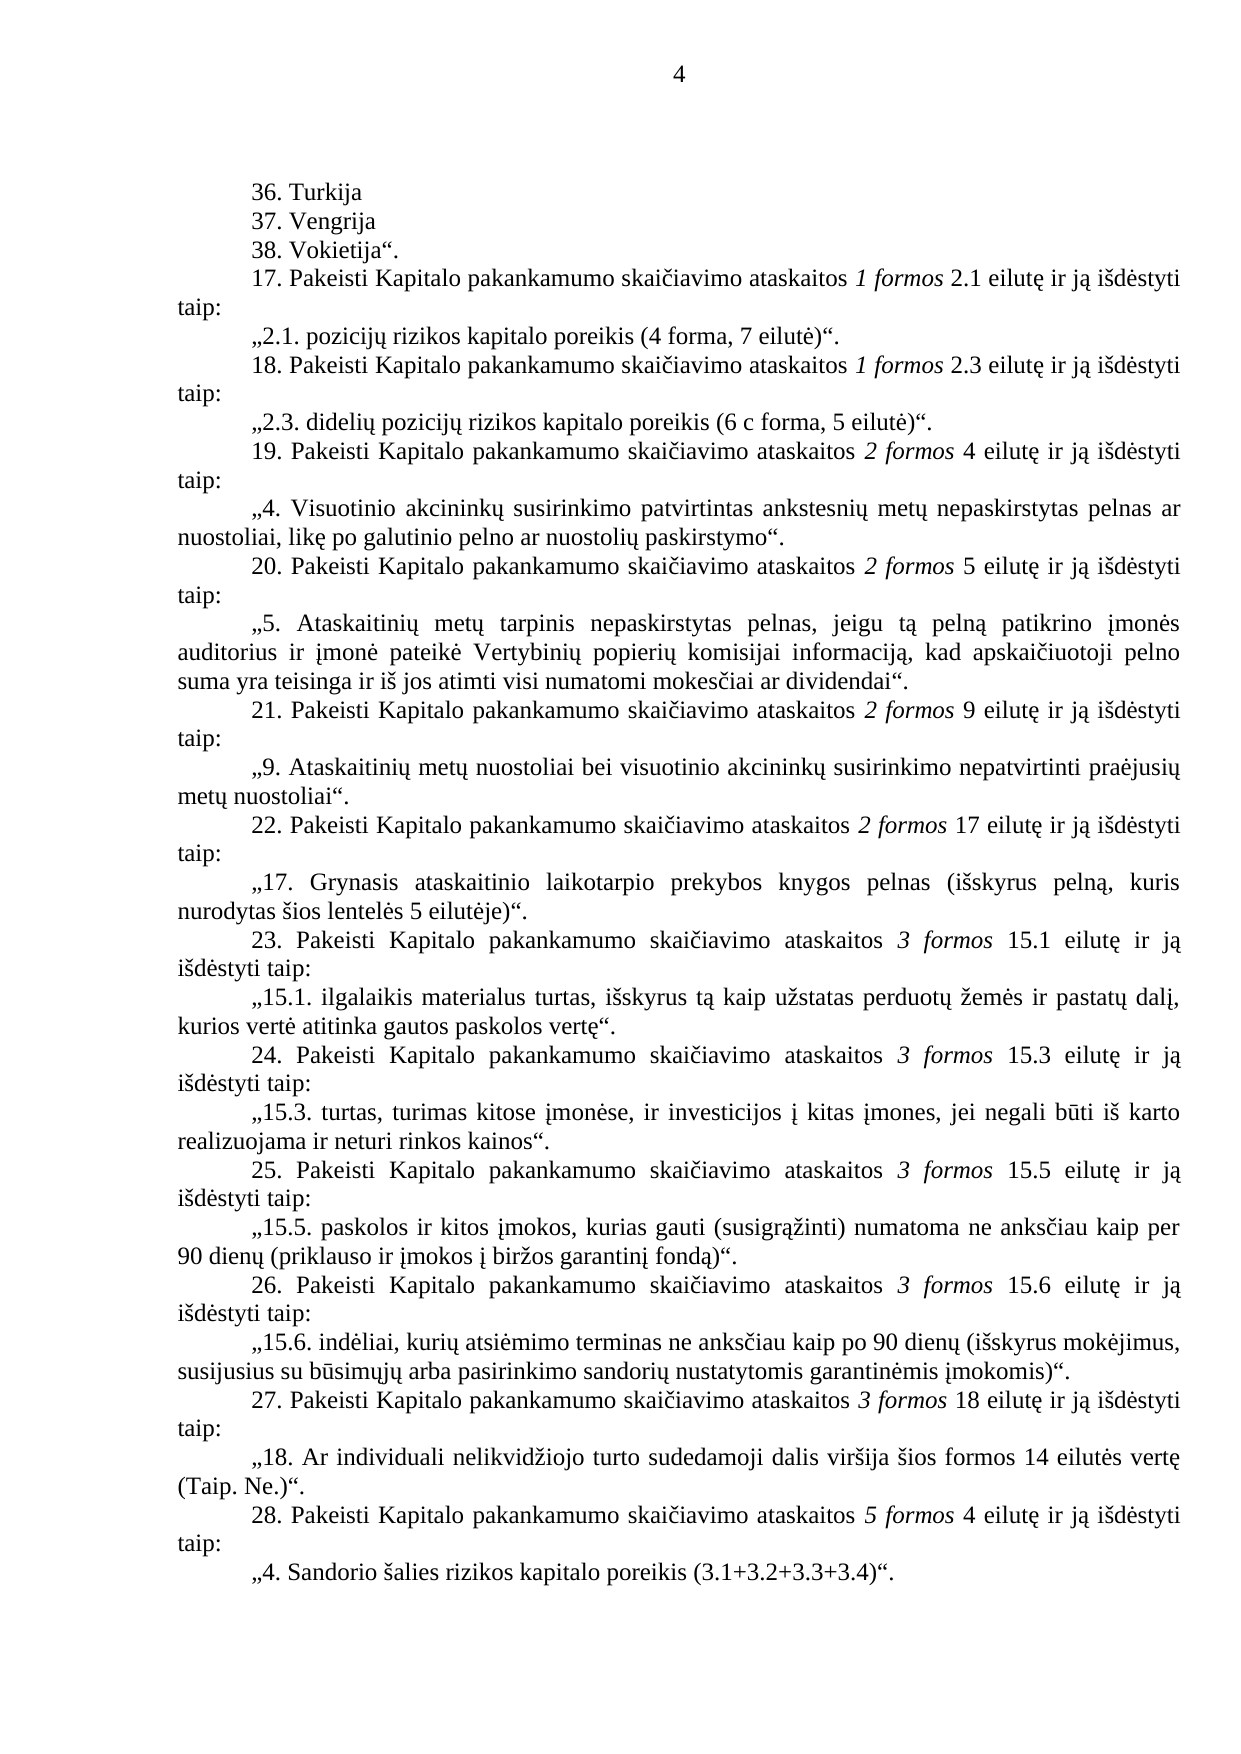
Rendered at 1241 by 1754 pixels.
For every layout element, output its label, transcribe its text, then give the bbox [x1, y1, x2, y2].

text „2.1. pozicijų rizikos kapitalo poreikis (4 forma, 7 eilutė)“. [177, 321, 1181, 350]
text 17. Pakeisti Kapitalo pakankamumo skaičiavimo ataskaitos 1 formos 2.1 eilutę ir ją išdėstyti taip: [177, 263, 1181, 321]
text „17. Grynasis ataskaitinio laikotarpio prekybos knygos pelnas (išskyrus pelną, kuris nurodytas šios lentelės 5 eilutėje)“. [177, 867, 1181, 925]
text „15.3. turtas, turimas kitose įmonėse, ir investicijos į kitas įmones, jei negali būti iš karto realizuojama ir neturi rinkos kainos“. [177, 1097, 1181, 1155]
text 18. Pakeisti Kapitalo pakankamumo skaičiavimo ataskaitos 1 formos 2.3 eilutę ir ją išdėstyti taip: [177, 350, 1181, 407]
text „15.1. ilgalaikis materialus turtas, išskyrus tą kaip užstatas perduotų žemės ir pastatų dalį, kurios vertė atitinka gautos paskolos vertę“. [177, 982, 1181, 1040]
text „4. Sandorio šalies rizikos kapitalo poreikis (3.1+3.2+3.3+3.4)“. [177, 1557, 1181, 1586]
text „5. Ataskaitinių metų tarpinis nepaskirstytas pelnas, jeigu tą pelną patikrino įmonės auditorius ir įmonė pateikė Vertybinių popierių komisijai informaciją, kad apskaičiuotoji pelno suma yra teisinga ir iš jos atimti visi numatomi mokesčiai ar dividendai“. [177, 608, 1181, 695]
text 37. Vengrija [177, 206, 1181, 235]
text 26. Pakeisti Kapitalo pakankamumo skaičiavimo ataskaitos 3 formos 15.6 eilutę ir ją išdėstyti taip: [177, 1270, 1181, 1327]
text „15.5. paskolos ir kitos įmokos, kurias gauti (susigrąžinti) numatoma ne anksčiau kaip per 90 dienų (priklauso ir įmokos į biržos garantinį fondą)“. [177, 1212, 1181, 1270]
text „18. Ar individuali nelikvidžiojo turto sudedamoji dalis viršija šios formos 14 eilutės vertę (Taip. Ne.)“. [177, 1442, 1181, 1500]
text 25. Pakeisti Kapitalo pakankamumo skaičiavimo ataskaitos 3 formos 15.5 eilutę ir ją išdėstyti taip: [177, 1155, 1181, 1212]
text 36. Turkija [177, 177, 1181, 206]
text 24. Pakeisti Kapitalo pakankamumo skaičiavimo ataskaitos 3 formos 15.3 eilutę ir ją išdėstyti taip: [177, 1040, 1181, 1097]
text 20. Pakeisti Kapitalo pakankamumo skaičiavimo ataskaitos 2 formos 5 eilutę ir ją išdėstyti taip: [177, 551, 1181, 608]
text „4. Visuotinio akcininkų susirinkimo patvirtintas ankstesnių metų nepaskirstytas pelnas ar nuostoliai, likę po galutinio pelno ar nuostolių paskirstymo“. [177, 493, 1181, 551]
text „2.3. didelių pozicijų rizikos kapitalo poreikis (6 c forma, 5 eilutė)“. [177, 407, 1181, 436]
text 22. Pakeisti Kapitalo pakankamumo skaičiavimo ataskaitos 2 formos 17 eilutę ir ją išdėstyti taip: [177, 810, 1181, 867]
text „15.6. indėliai, kurių atsiėmimo terminas ne anksčiau kaip po 90 dienų (išskyrus mokėjimus, susijusius su būsimųjų arba pasirinkimo sandorių nustatytomis garantinėmis įmokomis)“. [177, 1327, 1181, 1385]
text 23. Pakeisti Kapitalo pakankamumo skaičiavimo ataskaitos 3 formos 15.1 eilutę ir ją išdėstyti taip: [177, 925, 1181, 982]
text 28. Pakeisti Kapitalo pakankamumo skaičiavimo ataskaitos 5 formos 4 eilutę ir ją išdėstyti taip: [177, 1500, 1181, 1557]
text 38. Vokietija“. [177, 235, 1181, 263]
text „9. Ataskaitinių metų nuostoliai bei visuotinio akcininkų susirinkimo nepatvirtinti praėjusių metų nuostoliai“. [177, 752, 1181, 810]
text 21. Pakeisti Kapitalo pakankamumo skaičiavimo ataskaitos 2 formos 9 eilutę ir ją išdėstyti taip: [177, 695, 1181, 752]
text 19. Pakeisti Kapitalo pakankamumo skaičiavimo ataskaitos 2 formos 4 eilutę ir ją išdėstyti taip: [177, 436, 1181, 493]
text 27. Pakeisti Kapitalo pakankamumo skaičiavimo ataskaitos 3 formos 18 eilutę ir ją išdėstyti taip: [177, 1385, 1181, 1442]
